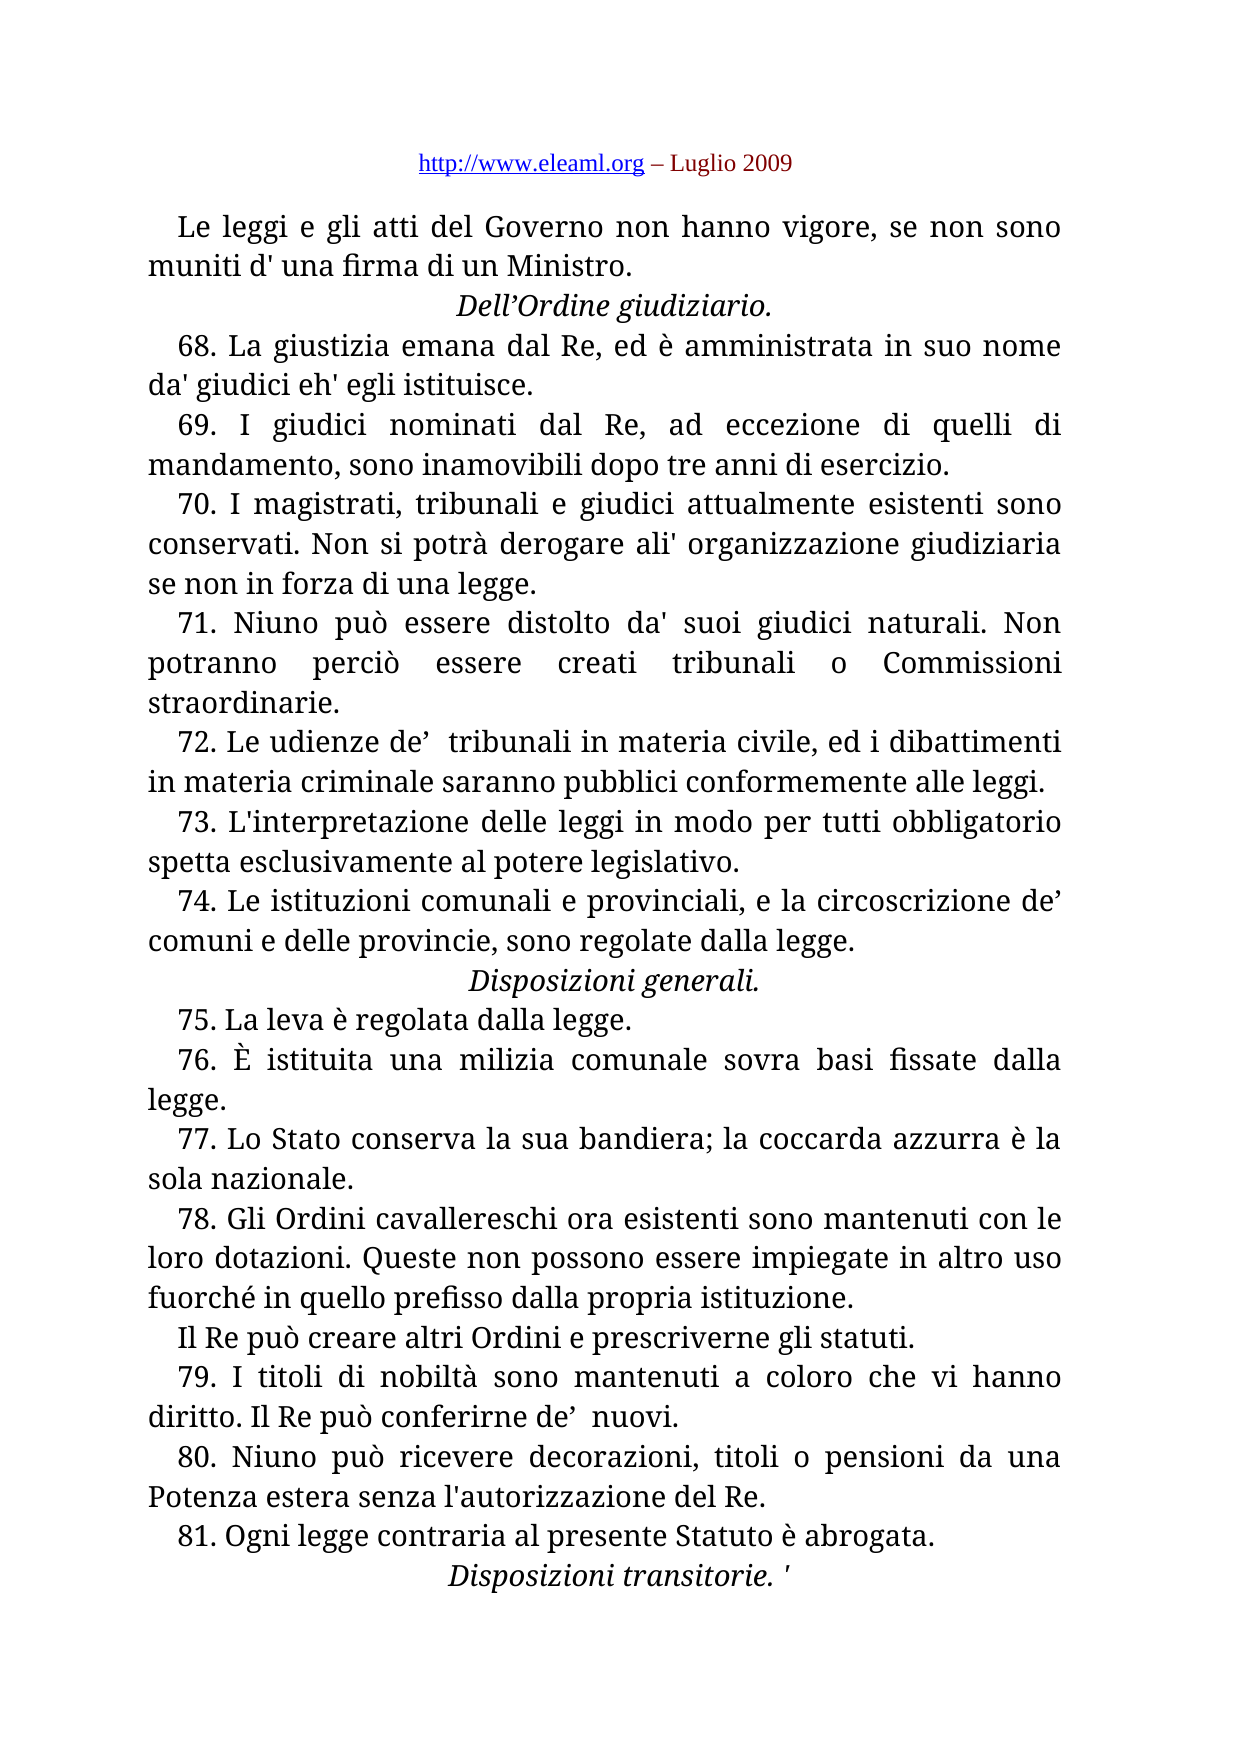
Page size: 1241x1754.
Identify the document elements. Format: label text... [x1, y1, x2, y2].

text 72. Le udienze de’ tribunali in materia civile, ed i dibattimenti in materia criminale saranno pubblici conformemente alle leggi. [148, 722, 1063, 801]
text 71. Niuno può essere distolto da' suoi giudici naturali. Non potranno perciò essere creati tribunali o Commissioni straordinarie. [148, 603, 1063, 722]
text 70. I magistrati, tribunali e giudici attualmente esistenti sono conservati. Non si potrà derogare ali' organizzazione giudiziaria se non in forza di una legge. [148, 484, 1063, 603]
text Disposizioni generali. [148, 960, 1063, 999]
text Il Re può creare altri Ordini e prescriverne gli statuti. [148, 1317, 1063, 1357]
text Le leggi e gli atti del Governo non hanno vigore, se non sono muniti d' una firma di un Ministro. [148, 206, 1063, 285]
text Disposizioni transitorie. ' [148, 1555, 1063, 1595]
text 78. Gli Ordini cavallereschi ora esistenti sono mantenuti con le loro dotazioni. Queste non possono essere impiegate in altro uso fuorché in quello prefisso dalla propria istituzione. [148, 1198, 1063, 1317]
text 68. La giustizia emana dal Re, ed è amministrata in suo nome da' giudici eh' egli istituisce. [148, 325, 1063, 404]
text 73. L'interpretazione delle leggi in modo per tutti obbligatorio spetta esclusivamente al potere legislativo. [148, 801, 1063, 881]
text 74. Le istituzioni comunali e provinciali, e la circoscrizione de’ comuni e delle provincie, sono regolate dalla legge. [148, 881, 1063, 960]
text 81. Ogni legge contraria al presente Statuto è abrogata. [148, 1516, 1063, 1555]
text 69. I giudici nominati dal Re, ad eccezione di quelli di mandamento, sono inamovibili dopo tre anni di esercizio. [148, 404, 1063, 484]
text 76. È istituita una milizia comunale sovra basi fissate dalla legge. [148, 1039, 1063, 1119]
text 75. La leva è regolata dalla legge. [148, 999, 1063, 1039]
text 77. Lo Stato conserva la sua bandiera; la coccarda azzurra è la sola nazionale. [148, 1119, 1063, 1198]
text Dell’Ordine giudiziario. [148, 285, 1063, 325]
text 79. I titoli di nobiltà sono mantenuti a coloro che vi hanno diritto. Il Re può conferirne de’ nuovi. [148, 1357, 1063, 1436]
text 80. Niuno può ricevere decorazioni, titoli o pensioni da una Potenza estera senza l'autorizzazione del Re. [148, 1436, 1063, 1516]
